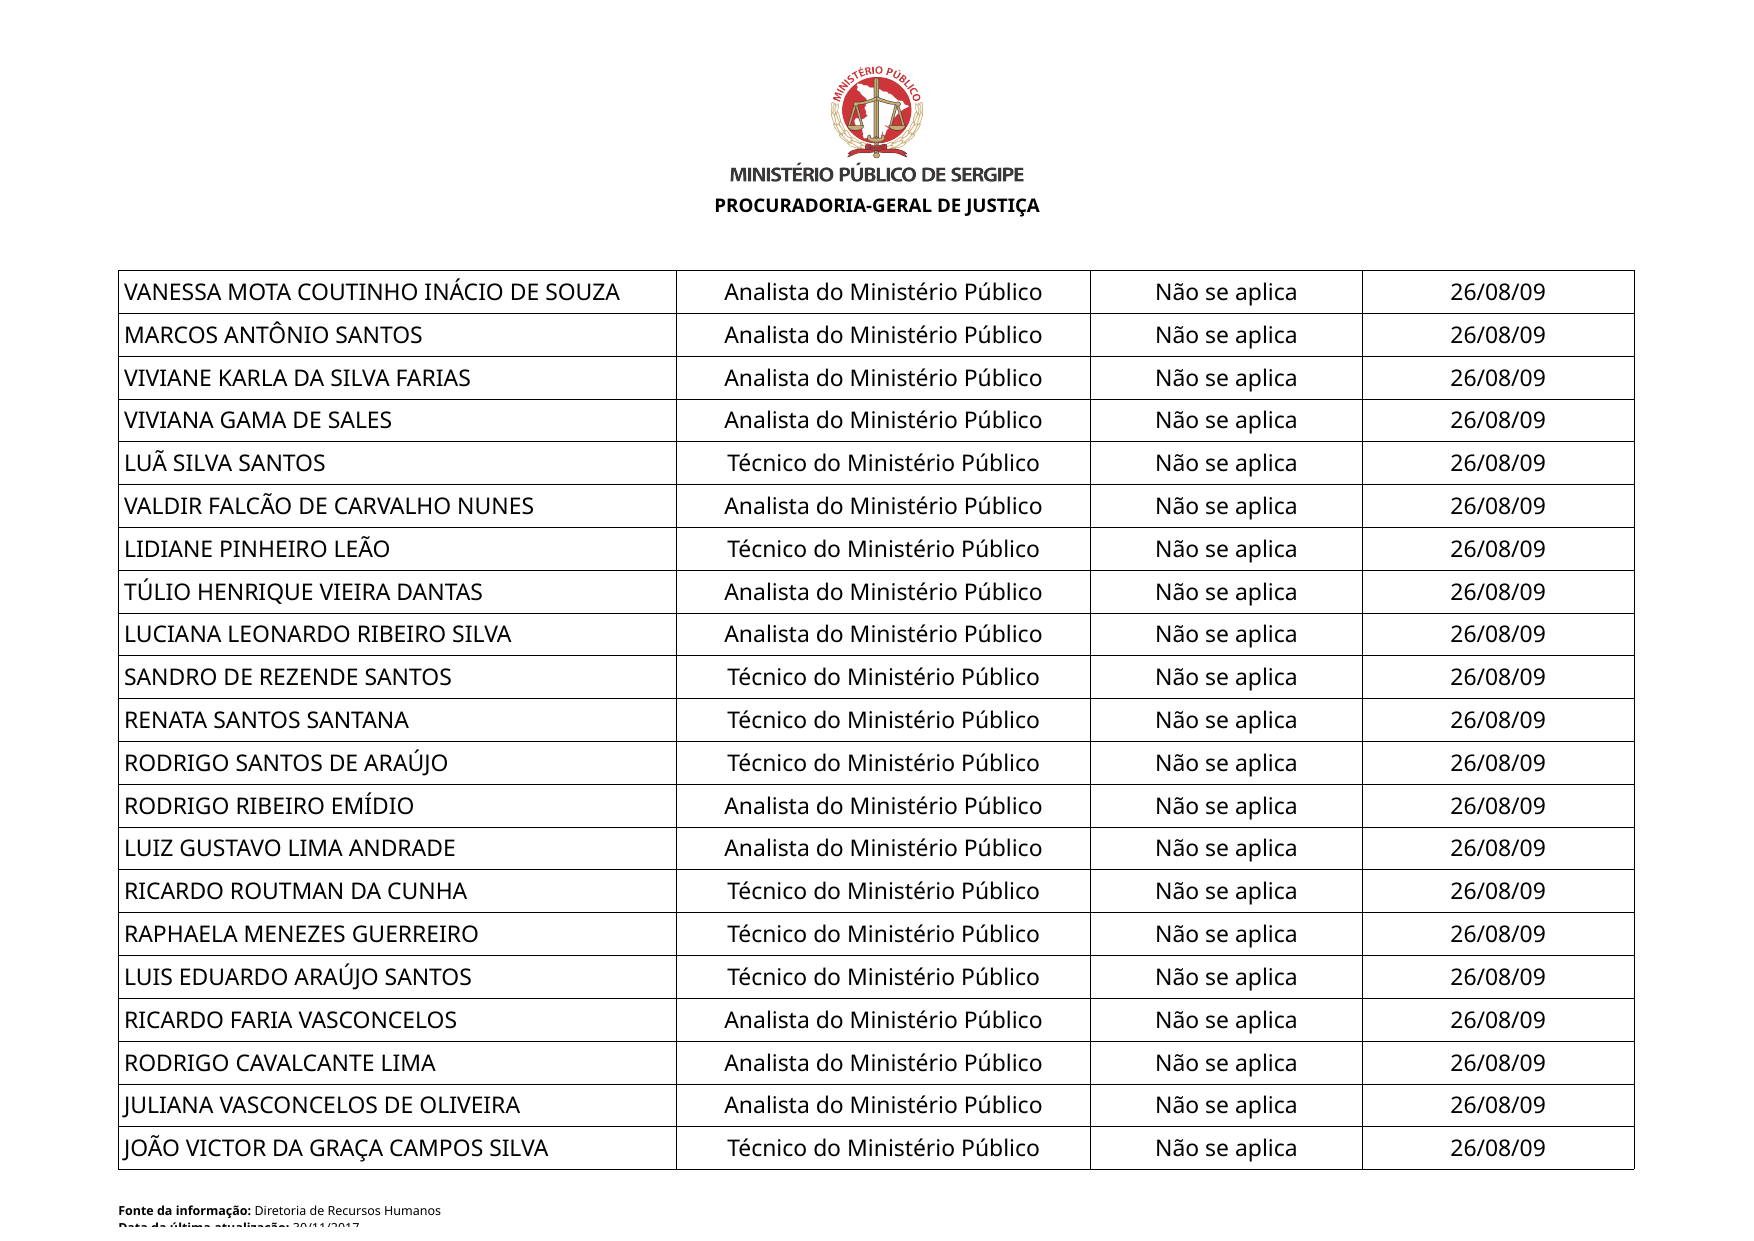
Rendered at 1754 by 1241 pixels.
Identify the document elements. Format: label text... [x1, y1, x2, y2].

table_cell 26/08/09 [1363, 314, 1634, 356]
table_cell Analista do Ministério Público [677, 314, 1090, 356]
table_cell 26/08/09 [1363, 785, 1634, 827]
table_cell SANDRO DE REZENDE SANTOS [119, 656, 676, 698]
table_cell Analista do Ministério Público [677, 999, 1090, 1041]
table_cell VIVIANA GAMA DE SALES [119, 400, 676, 441]
table_cell Técnico do Ministério Público [677, 699, 1090, 741]
table_cell RICARDO FARIA VASCONCELOS [119, 999, 676, 1041]
table_cell Não se aplica [1091, 956, 1362, 998]
table_cell Técnico do Ministério Público [677, 870, 1090, 912]
table_cell 26/08/09 [1363, 870, 1634, 912]
table_cell JOÃO VICTOR DA GRAÇA CAMPOS SILVA [119, 1127, 676, 1169]
table_cell LUIS EDUARDO ARAÚJO SANTOS [119, 956, 676, 998]
table_cell Técnico do Ministério Público [677, 442, 1090, 484]
table_cell Não se aplica [1091, 742, 1362, 784]
table_cell Não se aplica [1091, 357, 1362, 398]
table_cell 26/08/09 [1363, 528, 1634, 570]
picture [730, 66, 1024, 185]
table_cell JULIANA VASCONCELOS DE OLIVEIRA [119, 1085, 676, 1126]
table_cell Não se aplica [1091, 999, 1362, 1041]
table_cell RODRIGO SANTOS DE ARAÚJO [119, 742, 676, 784]
table_cell 26/08/09 [1363, 357, 1634, 398]
table_cell 26/08/09 [1363, 1127, 1634, 1169]
table_cell 26/08/09 [1363, 742, 1634, 784]
table_cell 26/08/09 [1363, 699, 1634, 741]
table_cell Não se aplica [1091, 400, 1362, 441]
table_cell Não se aplica [1091, 699, 1362, 741]
table_cell 26/08/09 [1363, 485, 1634, 527]
table_cell RICARDO ROUTMAN DA CUNHA [119, 870, 676, 912]
table_cell LUCIANA LEONARDO RIBEIRO SILVA [119, 614, 676, 655]
table_cell Não se aplica [1091, 870, 1362, 912]
table_cell 26/08/09 [1363, 271, 1634, 313]
table_cell Técnico do Ministério Público [677, 913, 1090, 955]
table_cell Não se aplica [1091, 485, 1362, 527]
table_cell Analista do Ministério Público [677, 828, 1090, 869]
table_cell 26/08/09 [1363, 614, 1634, 655]
table_cell 26/08/09 [1363, 913, 1634, 955]
table_cell 26/08/09 [1363, 828, 1634, 869]
table_cell Analista do Ministério Público [677, 271, 1090, 313]
table_cell Não se aplica [1091, 785, 1362, 827]
table_cell Analista do Ministério Público [677, 1042, 1090, 1083]
table_cell RENATA SANTOS SANTANA [119, 699, 676, 741]
table_cell Analista do Ministério Público [677, 357, 1090, 398]
table_cell Técnico do Ministério Público [677, 1127, 1090, 1169]
table_cell 26/08/09 [1363, 999, 1634, 1041]
table_cell LIDIANE PINHEIRO LEÃO [119, 528, 676, 570]
table_cell MARCOS ANTÔNIO SANTOS [119, 314, 676, 356]
table_cell RODRIGO RIBEIRO EMÍDIO [119, 785, 676, 827]
table_cell Técnico do Ministério Público [677, 656, 1090, 698]
table_cell RODRIGO CAVALCANTE LIMA [119, 1042, 676, 1083]
table_cell Analista do Ministério Público [677, 785, 1090, 827]
table_cell Não se aplica [1091, 571, 1362, 612]
table_cell LUÃ SILVA SANTOS [119, 442, 676, 484]
table_cell Analista do Ministério Público [677, 571, 1090, 612]
table_cell Não se aplica [1091, 1085, 1362, 1126]
table_cell 26/08/09 [1363, 1042, 1634, 1083]
table_cell Não se aplica [1091, 271, 1362, 313]
table_cell Não se aplica [1091, 1042, 1362, 1083]
table_cell 26/08/09 [1363, 400, 1634, 441]
table_cell Não se aplica [1091, 614, 1362, 655]
table_cell Analista do Ministério Público [677, 1085, 1090, 1126]
table_cell RAPHAELA MENEZES GUERREIRO [119, 913, 676, 955]
table_cell Analista do Ministério Público [677, 400, 1090, 441]
table_cell Não se aplica [1091, 828, 1362, 869]
table_cell Não se aplica [1091, 1127, 1362, 1169]
table_cell Não se aplica [1091, 314, 1362, 356]
table_cell Analista do Ministério Público [677, 485, 1090, 527]
table_cell Técnico do Ministério Público [677, 742, 1090, 784]
table_cell 26/08/09 [1363, 442, 1634, 484]
table_cell 26/08/09 [1363, 571, 1634, 612]
table_cell LUIZ GUSTAVO LIMA ANDRADE [119, 828, 676, 869]
table_cell 26/08/09 [1363, 656, 1634, 698]
table_cell VIVIANE KARLA DA SILVA FARIAS [119, 357, 676, 398]
table_cell 26/08/09 [1363, 956, 1634, 998]
table_cell Não se aplica [1091, 913, 1362, 955]
table_cell VANESSA MOTA COUTINHO INÁCIO DE SOUZA [119, 271, 676, 313]
table_cell Não se aplica [1091, 528, 1362, 570]
table_cell 26/08/09 [1363, 1085, 1634, 1126]
table_cell VALDIR FALCÃO DE CARVALHO NUNES [119, 485, 676, 527]
table_cell Técnico do Ministério Público [677, 528, 1090, 570]
table_cell Analista do Ministério Público [677, 614, 1090, 655]
table_cell Técnico do Ministério Público [677, 956, 1090, 998]
table_cell Não se aplica [1091, 656, 1362, 698]
table_cell Não se aplica [1091, 442, 1362, 484]
table_cell TÚLIO HENRIQUE VIEIRA DANTAS [119, 571, 676, 612]
